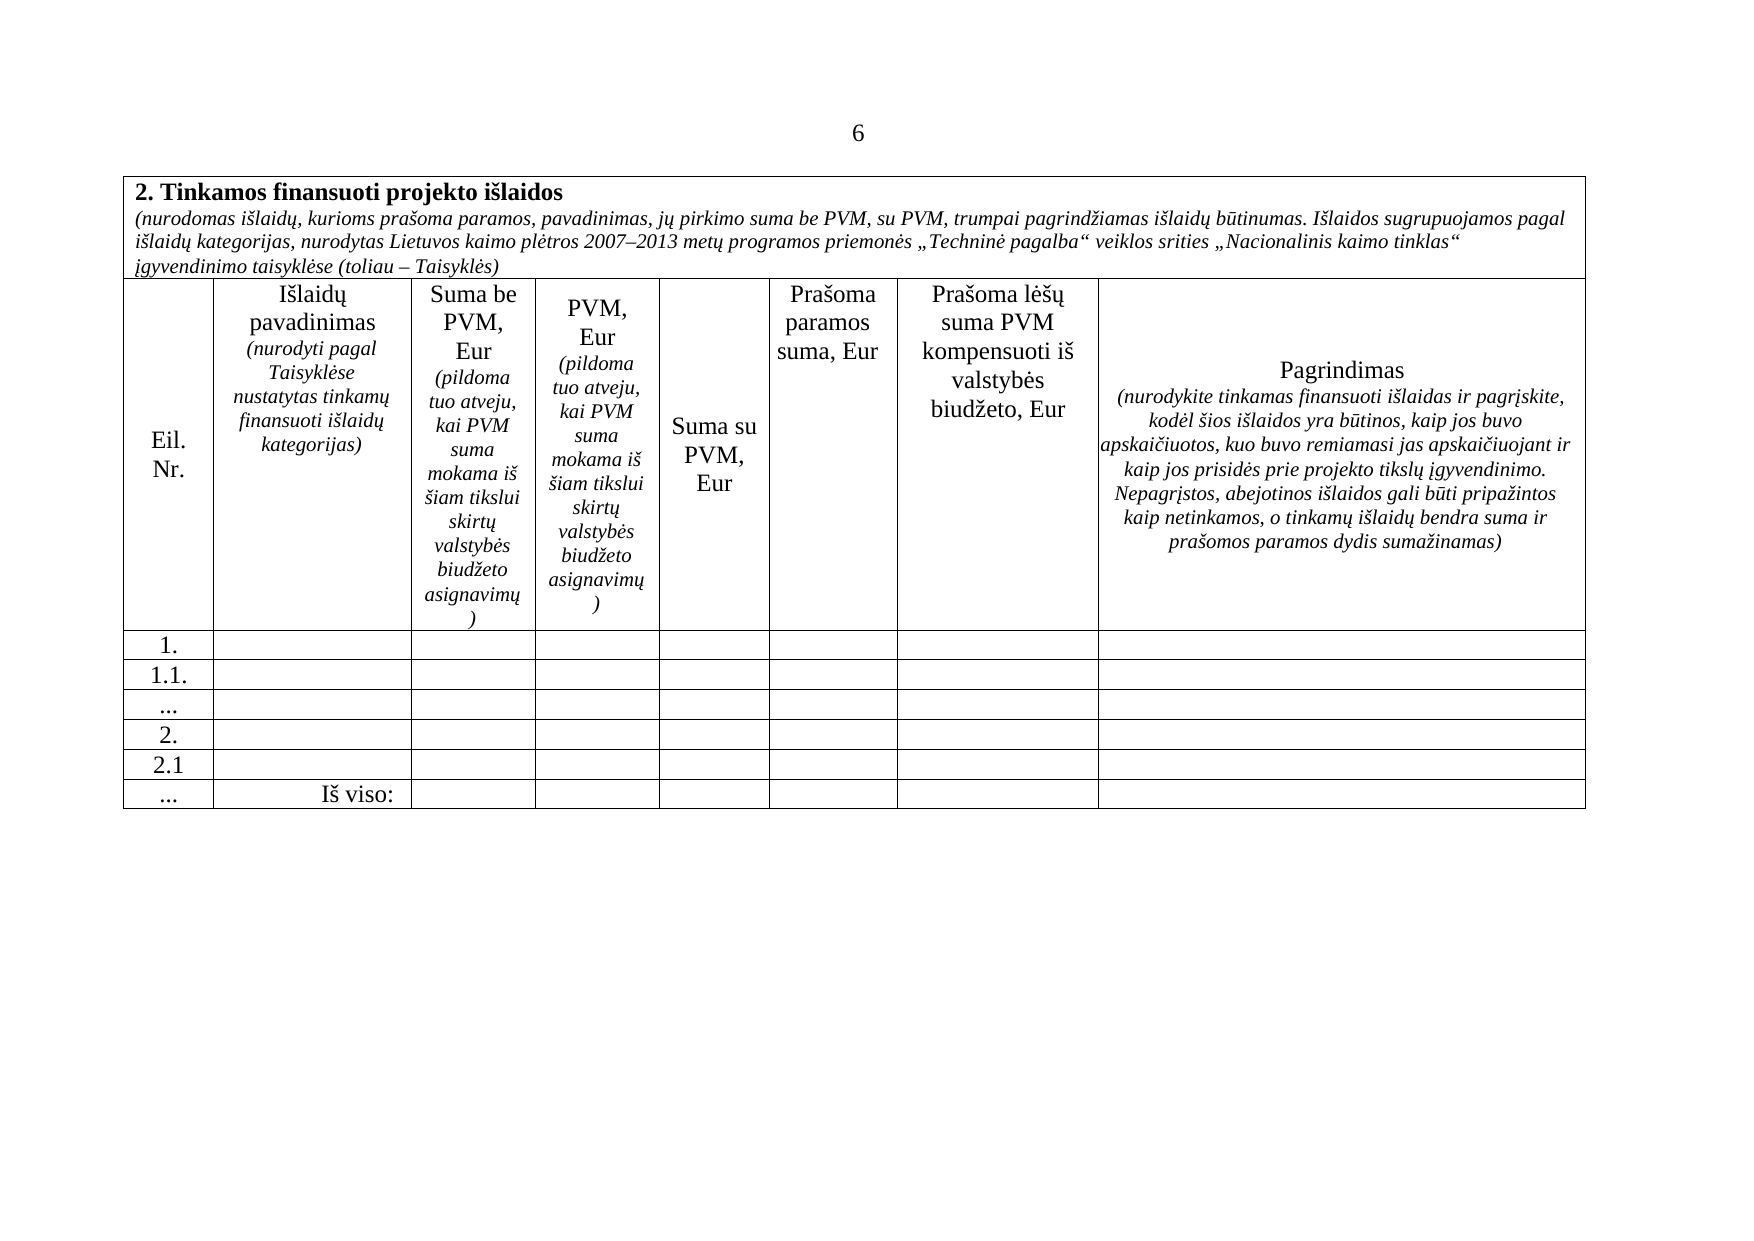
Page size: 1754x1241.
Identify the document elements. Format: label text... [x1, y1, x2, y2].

table_cell [1099, 631, 1585, 659]
table_cell [536, 780, 659, 808]
table_cell [660, 720, 769, 749]
table_cell 1.1. [124, 660, 213, 689]
table_cell [214, 750, 411, 778]
table_cell [1099, 750, 1585, 778]
table_cell [536, 720, 659, 749]
table_cell [770, 720, 897, 749]
table_cell [898, 631, 1098, 659]
table_cell 2.1 [124, 750, 213, 778]
table_cell [412, 660, 535, 689]
table_cell Pagrindimas (nurodykite tinkamas finansuoti išlaidas ir pagrįskite, kodėl šios išlaidos yra būtinos, kaip jos buvo apskaičiuotos, kuo buvo remiamasi jas apskaičiuojant ir kaip jos prisidės prie projekto tikslų įgyvendinimo. Nepagrįstos, abejotinos išlaidos gali būti pripažintos kaip netinkamos, o tinkamų išlaidų bendra suma ir prašomos paramos dydis sumažinamas) [1099, 279, 1585, 629]
table_header 2. Tinkamos finansuoti projekto išlaidos (nurodomas išlaidų, kurioms prašoma paramos, pavadinimas, jų pirkimo suma be PVM, su PVM, trumpai pagrindžiamas išlaidų būtinumas. Išlaidos sugrupuojamos pagal išlaidų kategorijas, nurodytas Lietuvos kaimo plėtros 2007–2013 metų programos priemonės „Techninė pagalba“ veiklos srities „Nacionalinis kaimo tinklas“ įgyvendinimo taisyklėse (toliau – Taisyklės) [124, 177, 1585, 278]
table_cell [660, 631, 769, 659]
table_cell [536, 750, 659, 778]
table_cell 2. [124, 720, 213, 749]
table_cell [898, 780, 1098, 808]
table_cell [412, 720, 535, 749]
table_cell [770, 750, 897, 778]
table_cell [770, 660, 897, 689]
table_cell [660, 690, 769, 719]
table_cell ... [124, 780, 213, 808]
table_cell [1099, 660, 1585, 689]
table_cell [1099, 690, 1585, 719]
table_cell Eil. Nr. [124, 279, 213, 629]
table_cell [214, 631, 411, 659]
table_cell [660, 780, 769, 808]
table_cell [898, 750, 1098, 778]
table_cell Prašoma lėšų suma PVM kompensuoti iš valstybės biudžeto, Eur [898, 279, 1098, 629]
table_cell ... [124, 690, 213, 719]
table_cell Išlaidų pavadinimas (nurodyti pagal Taisyklėse nustatytas tinkamų finansuoti išlaidų kategorijas) [214, 279, 411, 629]
table_cell [412, 750, 535, 778]
table_cell [536, 660, 659, 689]
table_cell [214, 660, 411, 689]
table_cell Iš viso: [214, 780, 411, 808]
table_cell [770, 690, 897, 719]
table_cell [412, 780, 535, 808]
table_cell [770, 780, 897, 808]
table_cell [214, 720, 411, 749]
table_cell [898, 690, 1098, 719]
table_cell [536, 631, 659, 659]
table_cell Suma be PVM, Eur (pildoma tuo atveju, kai PVM suma mokama iš šiam tikslui skirtų valstybės biudžeto asignavimų) [412, 279, 535, 629]
table_cell 1. [124, 631, 213, 659]
table_cell [660, 660, 769, 689]
table_cell [770, 631, 897, 659]
table_cell [412, 631, 535, 659]
table_cell [1099, 780, 1585, 808]
table_cell PVM, Eur (pildoma tuo atveju, kai PVM suma mokama iš šiam tikslui skirtų valstybės biudžeto asignavimų) [536, 279, 659, 629]
table_cell [536, 690, 659, 719]
table_cell Suma su PVM, Eur [660, 279, 769, 629]
table_cell [898, 660, 1098, 689]
table_cell [214, 690, 411, 719]
table_cell [1099, 720, 1585, 749]
table_cell [898, 720, 1098, 749]
table_cell [660, 750, 769, 778]
table_cell Prašoma paramos suma, Eur [770, 279, 897, 629]
table_cell [412, 690, 535, 719]
